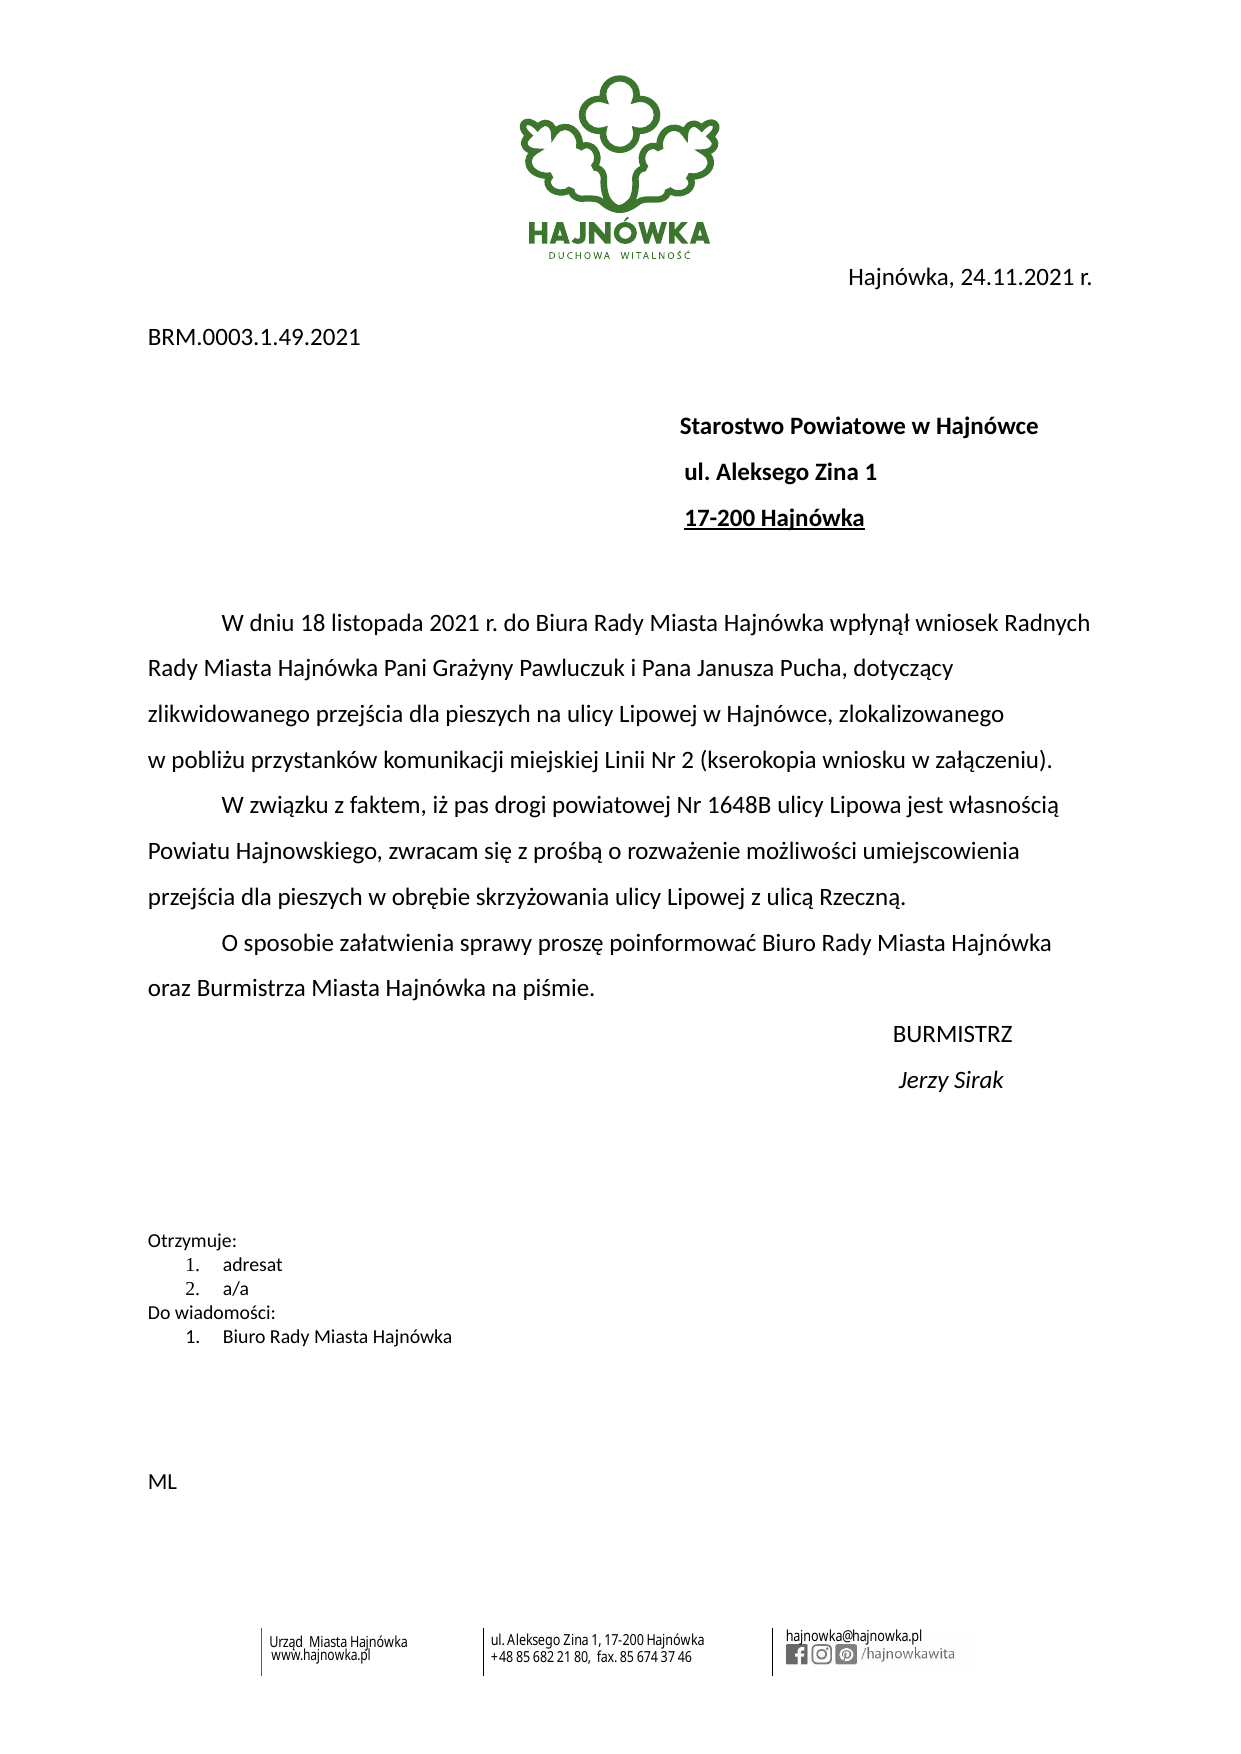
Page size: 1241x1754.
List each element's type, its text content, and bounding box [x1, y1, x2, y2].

text Do wiadomości: [148, 1300, 1093, 1324]
text W dniu 18 listopada 2021 r. do Biura Rady Miasta Hajnówka wpłynął wniosek Radnych Rady Miasta Hajnówka Pani Grażyny Pawluczuk i Pana Janusza Pucha, dotyczący zlikwidowanego przejścia dla pieszych na ulicy Lipowej w Hajnówce, zlokalizowanego w pobliżu przystanków komunikacji miejskiej Linii Nr 2 (kserokopia wniosku w załączeniu). [148, 607, 1093, 774]
list adresat [185, 1252, 1093, 1276]
text O sposobie załatwienia sprawy proszę poinformować Biuro Rady Miasta Hajnówka oraz Burmistrza Miasta Hajnówka na piśmie. [148, 927, 1093, 1003]
text Jerzy Sirak [812, 1064, 1093, 1094]
list a/a [185, 1276, 1093, 1300]
text BRM.0003.1.49.2021 [148, 321, 1093, 351]
text Starostwo Powiatowe w Hajnówce [679, 410, 1093, 441]
text Hajnówka, 24.11.2021 r. [148, 261, 1093, 291]
text ML [148, 1467, 1093, 1495]
list Biuro Rady Miasta Hajnówka [185, 1324, 1093, 1349]
text BURMISTRZ [812, 1018, 1093, 1049]
text Otrzymuje: [148, 1228, 1093, 1252]
text ul. Aleksego Zina 1 [148, 456, 1093, 487]
text 17-200 Hajnówka [148, 502, 1093, 532]
text W związku z faktem, iż pas drogi powiatowej Nr 1648B ulicy Lipowa jest własnością Powiatu Hajnowskiego, zwracam się z prośbą o rozważenie możliwości umiejscowienia przejścia dla pieszych w obrębie skrzyżowania ulicy Lipowej z ulicą Rzeczną. [148, 789, 1093, 912]
